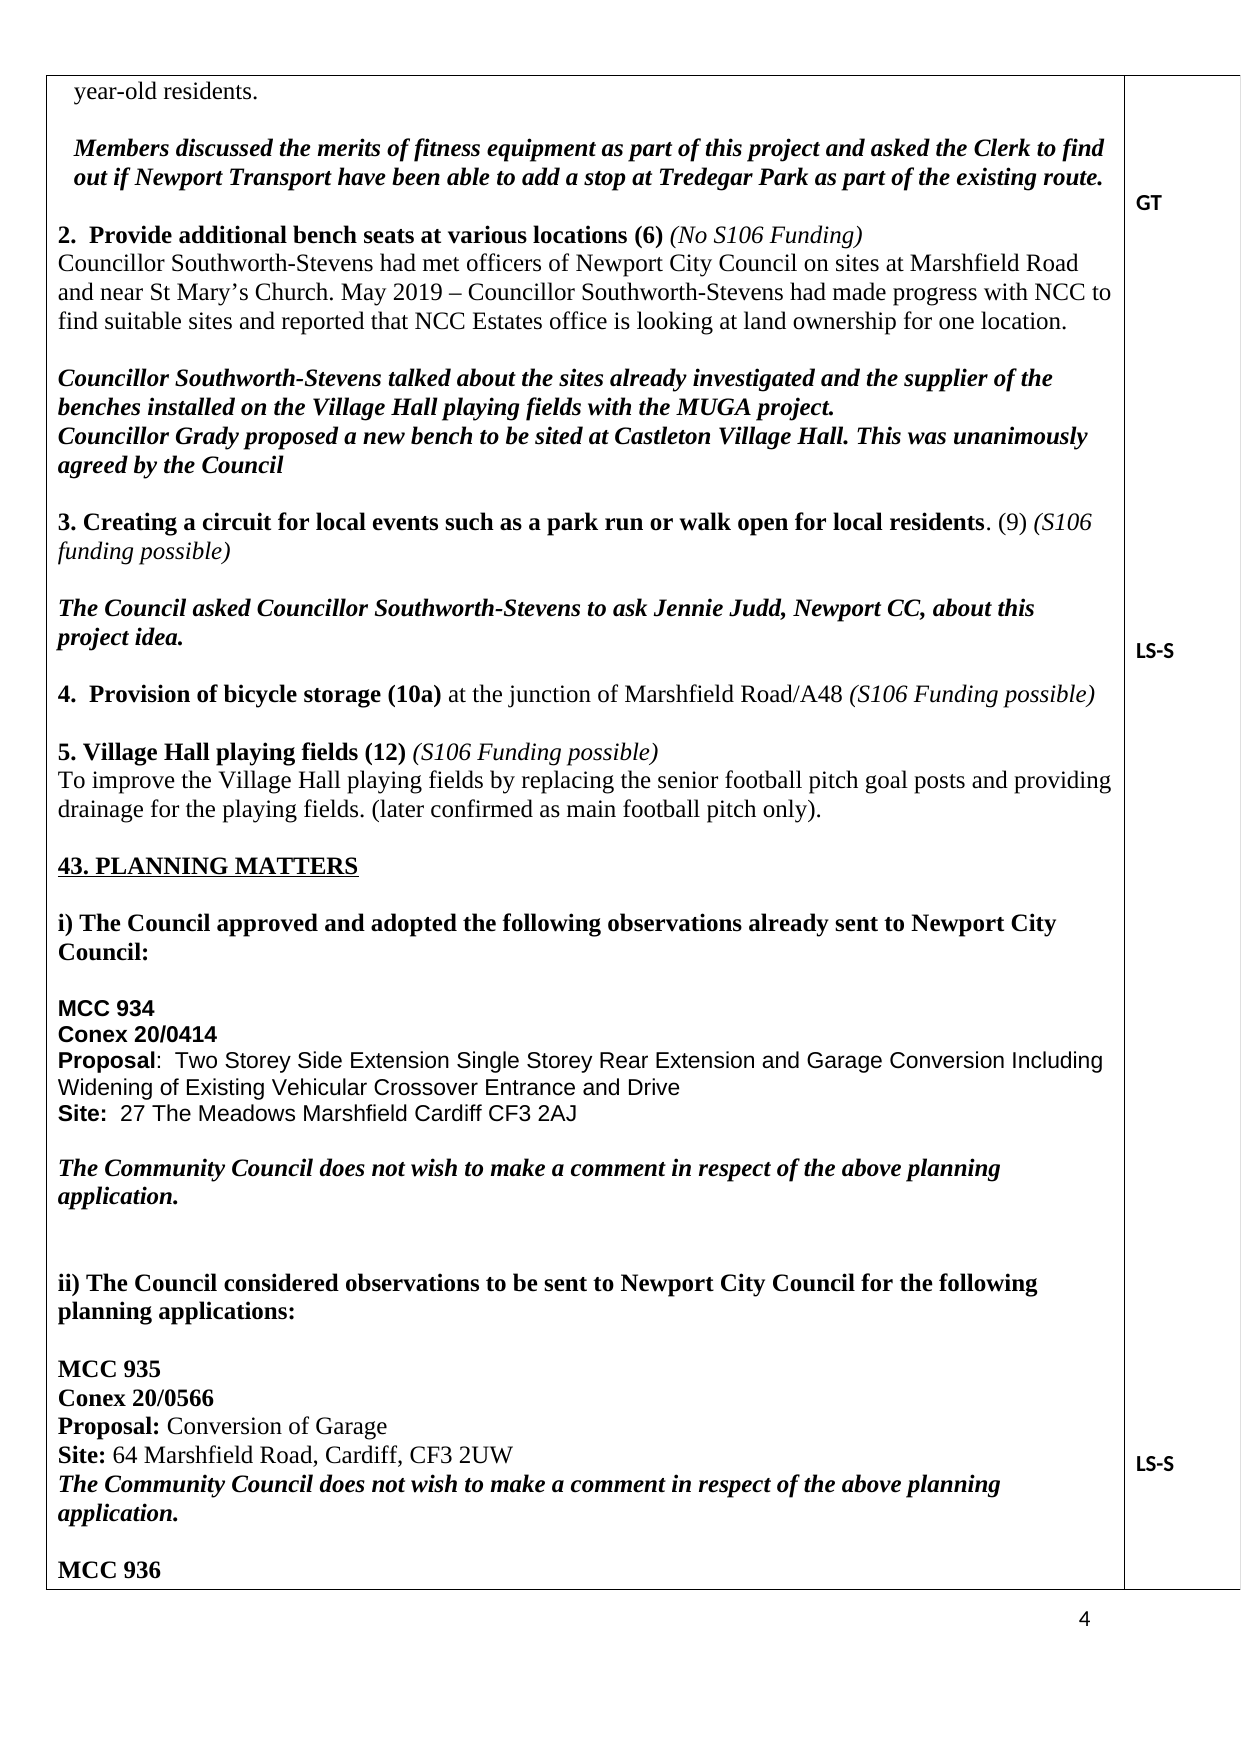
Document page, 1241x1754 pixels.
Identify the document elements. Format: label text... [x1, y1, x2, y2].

table_header GT LS-S LS-S [1125, 76, 1240, 1589]
table_header MARSHFIELD COMMUNITY COUNCIL Minutes of the monthly Council Meeting held on 14th July 2020 via a Zoom video/audio conference call commencing at 7:30 p.m. ____________________________________________________________________________________ Present: Mrs Catherine Grady (Chairman) Mrs Antonia Cox Mr Ronald Carrie Mrs Elizabeth Connolly Mrs Linda Southworth-Stevens Mrs Rachel Johnson-Poulsen Apologies: Mrs Susan Davies (work), Mr Mark Dawkes (work), Mr Geoffrey Stockham (unavailable due to issues caused by Coronavirus), Fr Ross Maidment (work) In attendance: Mrs Joanna McBride (Chair Marshfield Village Hall Management Committee), G C Thomas (Clerk). _______________________________________________________________________________ The minutes of Annual Meeting and monthly Council meeting held on 9th June were agreed to be a true record and should be signed by the Chairman. __________________________________________________________________________________ 34. DECLARATION OF INTERESTS No interests were declared. 35. PUBLIC PARTICIPATION a) The Clerk had received no correspondence from members of public to be put to the Council and no members of public wished to speak. b) Marshfield Village Hall The Council welcomed Mrs Joanna McBride, Chair of the Hall Management Committee, who asked for an update on the S106 funded projects and the dug-outs for the main football pitch Councillor Linda Southworth-Stevens told the meeting that Newport CC had confirmed that the dug-outs cement bases could not be funded from S106 money and the matter may have to be considered by Newport CC planning officers if NCC does not carry out the work itself. The question of funding for the cement bases is therefore unresolved. Councillor Southworth-Stevens has arranged to meet with a tree consultant on 27th July to clarify any issues that may exist affecting the trees in the vicinity of the proposed dug-outs. Councillor Southworth-Stevens referred to the drainage improvements and new goal posts for the main football pitch which will be funded by S106 money. This work could take into next year before completion and the pitch is ready for playing on. The weather will have a bearing on the length of time. Councillor Southworth-Stevens indicated that there could be a small amount left in Newport CC S106 money after the pitch improvements and a cycle rack at the A48 and asked if the Village Hall would benefit from a cycle rack within the grounds if the funds were available. Mrs McBride agreed to put this to the next VHMC meeting to find out. The Council further discussed possible improvements to play/fitness facilities in the Village Hall grounds. MATTER ARISING FROM THE LAST MEETING 36. Village Hall Football Pitch Dug-Outs (Min 19) Councillor Grady reported that a site meeting took place on 13th June involving representatives of MVHMC, MCC the football club and Councillor Johnson-Poulsen who’s residence may be affected by the dug-outs. The football club agreed that both dug-outs could be sited on the same side of the pitch so could both be on the opposite side to houses adjacent to the pitch. Councillor Grady referred to the earlier report by Councillor Southworth-Stevens and proposed that the Community Council should ask for a quote from Newport City Council to install cement bases for the dug-outs. Councillor Southworth-Stevens agreed to speak to Jennie Juddd, NCC Leisure Services, to ask if this may be possible if the work is not included in S106 funded projects. 37. Maintenance of Council Planters (Min 26) Councillor Johnson-Poulsen had not obtained prices for jerry cans as the recent rainfall had removed the problem. Members reviewed the seven planters managed by the Council and asked for the one situated at Pentwyn Terrace to be checked. Councillor Connolly suggested asking for community involvement to maintain the planters. Maybe, some residents to adopt a planter. Councillor Cox agreed to enquire with the residents at the beginning of Mallards Reach about watering the planter adjacent to their property. Councillor Carrie suggested that community group, such as the school or Cubs and Guides, may be interested in adopting a planter. 38. Anti-Social Behaviour and Fly Tipping (Min 27) Sgt Phil Welti emailed a reply to the Council on 14th July in answer to the matters raised. The monthly report to the council has been ceased force wide to allow officers and Community Support Officers more to focus on patrolling their local areas. The website www.police.uk provides more enhanced data to the monthly reports and provides an overview, crime map, stop and search data and statistics documenting incidents for the last 3 years. There are currently speed vans being run by Go Safe on the A48 which are regularly out to deter and capture those driving at excess speed. In addition, there has been an increase in the amount of patrols in the area to positively respond to the increase concerns of local residents. In relation to off road bikes Op Harley has started and is proactively reviewing all logs, intelligence and officers are patrolling specifically looking to seize bikes. NCC have an anti-social behaviour liaison officer who can be contacted to further road furniture and gates to ensure paths and tracks are made less attractive for users of off-road bikes which the Community Council can investigate. The issue of fly tipping has been raised numerous times within Marshfield and the surround areas. St Welti suggested that the best course of action is to fill in the online portal Newport City Council has on its website and NCC waste enforcement officers will ensure the waste is collected and disposed of and investigate where it has come from. Gwent Police can investigate, however, and work closely with both NCC and NRW but they have greater powers to fine those responsible than the police. 39. Wastesavers Recycling (Min 31) The Clerk had not received a reply from Wastesavers but Councillor Johnson-Poulsen reported that recycling had now been picked up from St Mellons Road. 40. Councillor Dawkes (Min 32) Councillor Dawkes had let the Council know that he had decided not to resign from the Council but would need to take a less active role due to additional pressures on his time from work related matters. 41. Fr Ross Maidment (Min 33) Councillor Maidment had clarified that he will remain on the Council until his departure from the village in August 42. COMMUNITY PROJECTS i) S106 Funded Projects Councillor Grady proposed that the following projects, from the Community Council’s list of potential community projects, be put forward to Newport City Council for them to arrange and fund from S106 money available for formal leisure provision: Community Project 4 - Provision of bicycle storage at the junction of Marshfield Road/A48. Community Project 5 - To improve the Village Hall playing fields by replacing the senior football pitch goal posts and providing drainage for the playing fields (main football pitch only). The proposal was seconded by Councillor Connolly and unanimously agreed. Furthermore, the Council agreed to add the provision of a bicycle storage rack for Marshfield Village Hall to community project 4 and to provide a bench near the football pitch if sufficient S106 funds remain after projects 4 & 5 are costed. ii) Update on Progress of all Potential Community Projects 1. Improvements to existing children’s play areas (3) (No S106 Funding) To improve the existing children's play areas by adding new equipment and to add further facilities on the land between the car park and the senior football pitch. This could be something suitable for youths and adults such as fitness equipment or an adventure playground which could be suitable for 10/16-year-old residents. Members discussed the merits of fitness equipment as part of this project and asked the Clerk to find out if Newport Transport have been able to add a stop at Tredegar Park as part of the existing route. 2. Provide additional bench seats at various locations (6) (No S106 Funding) Councillor Southworth-Stevens had met officers of Newport City Council on sites at Marshfield Road and near St Mary’s Church. May 2019 – Councillor Southworth-Stevens had made progress with NCC to find suitable sites and reported that NCC Estates office is looking at land ownership for one location. Councillor Southworth-Stevens talked about the sites already investigated and the supplier of the benches installed on the Village Hall playing fields with the MUGA project. Councillor Grady proposed a new bench to be sited at Castleton Village Hall. This was unanimously agreed by the Council 3. Creating a circuit for local events such as a park run or walk open for local residents. (9) (S106 funding possible) The Council asked Councillor Southworth-Stevens to ask Jennie Judd, Newport CC, about this project idea. 4. Provision of bicycle storage (10a) at the junction of Marshfield Road/A48 (S106 Funding possible) 5. Village Hall playing fields (12) (S106 Funding possible) To improve the Village Hall playing fields by replacing the senior football pitch goal posts and providing drainage for the playing fields. (later confirmed as main football pitch only). 43. PLANNING MATTERS i) The Council approved and adopted the following observations already sent to Newport City Council: MCC 934 Conex 20/0414 Proposal: Two Storey Side Extension Single Storey Rear Extension and Garage Conversion Including Widening of Existing Vehicular Crossover Entrance and Drive Site: 27 The Meadows Marshfield Cardiff CF3 2AJ The Community Council does not wish to make a comment in respect of the above planning application. ii) The Council considered observations to be sent to Newport City Council for the following planning applications: MCC 935 Conex 20/0566 Proposal: Conversion of Garage Site: 64 Marshfield Road, Cardiff, CF3 2UW The Community Council does not wish to make a comment in respect of the above planning application. MCC 936 Conex 20/0577 Proposal: Proposed rear extension. Single storey. Site: Sunflower, Wellfield Road, Marshfield, CF3 2UB The Community Council does not wish to make a comment in respect of the above planning application. FINANCIAL MATTERS 44. Payments & Receipts Update and Bank Reconciliation Members had received a copy of the updated schedule and had no questions. 45. Invoices S Thornton – Reimbursement for two Church Lane allotment gate keys purchased from Newport Locksmiths Ltd – £14.40 M Dawkes – Reimbursement of monthly Standard Pro Zoom fee - £14.39 Newport City Council – Marshfield Village Hall grounds maintenance for period 1/4/20 to 30/6/20 - £1335.90 G Thomas – reimbursement of cost of stamps, stationery, etc. purchased for Council use between April and July 2020 - £53.46 L Southworth-Stevens – Reimbursement for plants purchased from What and Deri Stores for MCC planters - £14.98 46. Play Area Signs The Clerk reported that signs giving advice and guidance about Covid-19 were required to be displayed at the children’s play areas and the multi-use games area before they can be re-opened after 24th July. Enquiries had been made to Newport City Council who were able to supply a suitable sign at a cost of £38 each. The Council agreed to purchase three signs from Newport City Council and, also, purchase an A3 laminator and pockets to be used to create further signs if necessary. Councillor Southworth-Stevens agreed to take delivery of the signs from Newport CC and Councillor Connolly agreed to arrange purchase of the laminator and pockets. 47. Cheques 101939 G Thomas – Salary June (net) 550.80 101940 HMRC – PAYE June 137.80 101941 G Thomas. Internet reimb. June/July 36.00 101942 G Thomas reimb. – Stamps, stationery, etc (Min 45) 53.46 101943 R Thornton reimb.– Allotment gate keys (Min 45) 14.40 101944 M Dawkes reimb – Zoom fee July (Min 45) 14.39 101945 Newport CC – Village Hall grounds maintenance (Min 45) 1335.90 101946 G Thomas – Salary July (net) 550.80 101947 HMRC – PAYE - July 137.80 101948 L Southworth-Stevens reimb. - Planter plants (Min 45) 14.98 48. TO AGREE A POLICY ON AN ALLOTMENT LETTING WAITING LIST. Councillor Grady proposed that the Council adopts the following policy when managing a waiting list for applications for an allotment: If there is a waiting list of applications for an allotment, when a plot becomes available, residents on the waiting list living within the Marshfield Community Council area will be given priority. Then, the allotment can be offered to someone from outside the MCC area who lives locally. This is however an exception and subject to agreement by the Chairman of the Allotment Committee and Working Group Leads of both allotments. The proposal was seconded by Councillor Cox and unanimously agreed by the Council. CORRESPONDENCE 49. Welsh Government – Post-Covid Policy Engagement The Council received a letter dated 2nd July from Julie James MS, Minister for Housing and Local Government asking for thoughts on how the Welsh Government should support future post-Covid recovery and reconstruction in Wales. Responses were asked for by the end of July. Members discussed the possible points that could be made including transport, housing, public health including mental health and financial problems. The Council agreed that the Chairman should collate thoughts sent to her by Members and send a reply to the Minister before the end of the month. 50. Wentloog Community Council – Reporting Waste Fly Tipping Flyer The Chairman of Wentloog Community Council had provided a copy of a flyer including contact details where illegal activities can be reported and details of local Gwent Police surgeries. The Council wished to thank Councillor Miles and agreed to publish the flyer in Council notice boards. 51. Complaint The Clerk reported that a complaint had been received from a member of public concerning a Member of the Council. The Clerk and Chairman would look into the matter as it relates to Marshfield Community Council and the Code of Conduct for Members and respond to the complainant. 52. COMMUNICATION The Council agreed to include the following matters in the Marshfield Mail and on the Council’s website, etc. Welsh Government post-Covid policy review. Maintenance of planters Facilities for teenagers/play equipment Council vacancy ANY OTHER BUSINESS 53. Incidents on Coast Road Councillor Southworth-Stevens raised resident’s concerns about safety when travelling along the coast road as items had been thrown at passing cars at certain points. Members were aware that the police had been informed of the matter. Meeting Ended 23:24 [47, 76, 1124, 1589]
